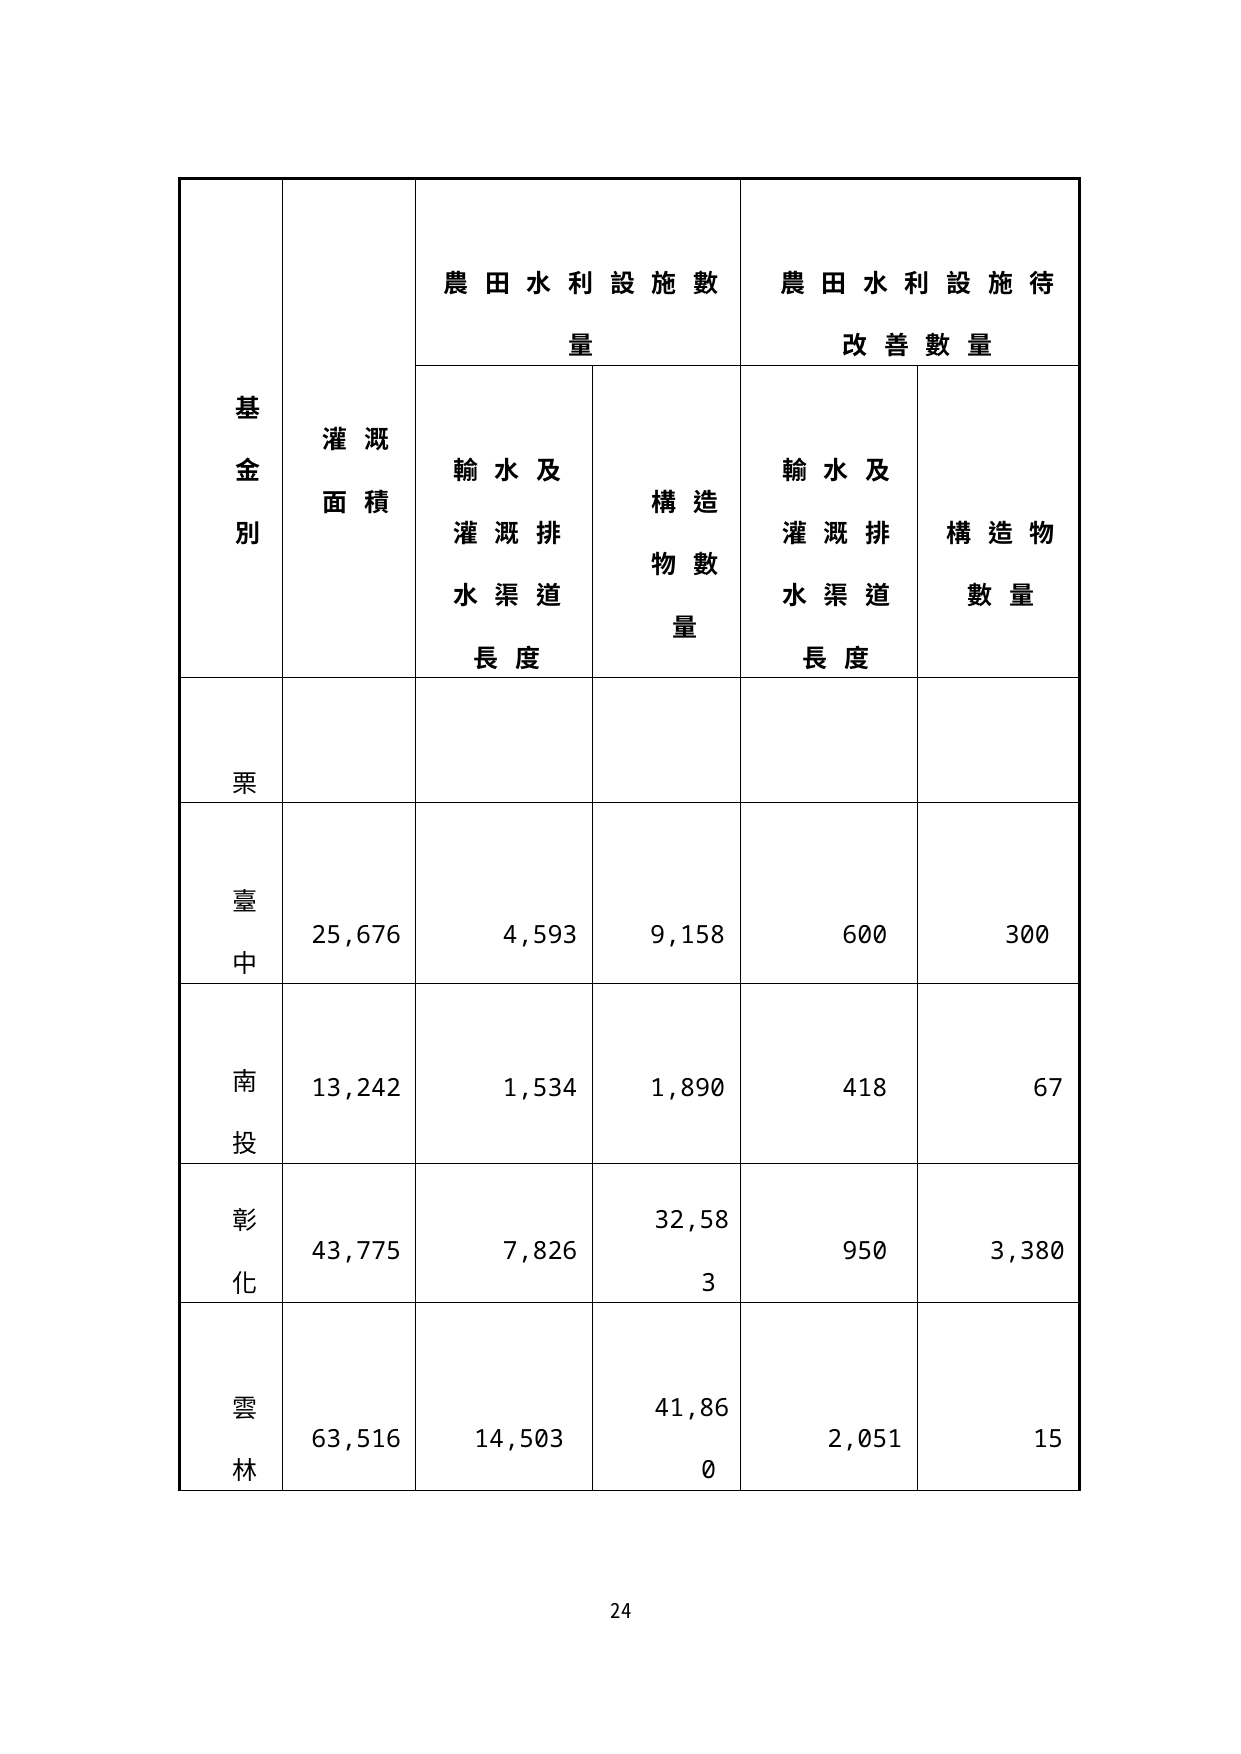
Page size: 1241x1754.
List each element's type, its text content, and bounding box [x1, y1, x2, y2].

table_cell 1,534 [416, 984, 592, 1163]
table_cell 32,583 [593, 1164, 740, 1302]
table_cell [741, 678, 917, 802]
table_header 農田水利設施待改善數量 [741, 180, 1078, 365]
table_cell [283, 678, 415, 802]
table_cell 43,775 [283, 1164, 415, 1302]
table_cell 4,593 [416, 803, 592, 982]
table_header 灌溉面積 [283, 180, 415, 677]
table_header 農田水利設施數量 [416, 180, 740, 365]
table_cell 600 [741, 803, 917, 982]
table_cell [593, 678, 740, 802]
table_cell 63,516 [283, 1303, 415, 1490]
table_cell 輸水及灌溉排水渠道長度 [741, 366, 917, 677]
table_cell 15 [918, 1303, 1078, 1490]
table_cell [918, 678, 1078, 802]
table_cell 彰化 [181, 1164, 282, 1302]
table_cell 14,503 [416, 1303, 592, 1490]
table_cell 950 [741, 1164, 917, 1302]
table_header 基金別 [181, 180, 282, 677]
table_cell 3,380 [918, 1164, 1078, 1302]
table_cell 7,826 [416, 1164, 592, 1302]
table_cell 栗 [181, 678, 282, 802]
table_cell [416, 678, 592, 802]
table_cell 1,890 [593, 984, 740, 1163]
table_cell 41,860 [593, 1303, 740, 1490]
table_cell 25,676 [283, 803, 415, 982]
table_cell 輸水及灌溉排水渠道長度 [416, 366, 592, 677]
table_cell 雲林 [181, 1303, 282, 1490]
table_cell 9,158 [593, 803, 740, 982]
table_cell 300 [918, 803, 1078, 982]
table_cell 13,242 [283, 984, 415, 1163]
table_cell 臺中 [181, 803, 282, 982]
table_cell 構造物數量 [593, 366, 740, 677]
table_cell 2,051 [741, 1303, 917, 1490]
table_cell 67 [918, 984, 1078, 1163]
table_cell 構造物數量 [918, 366, 1078, 677]
table_cell 418 [741, 984, 917, 1163]
table_cell 南投 [181, 984, 282, 1163]
